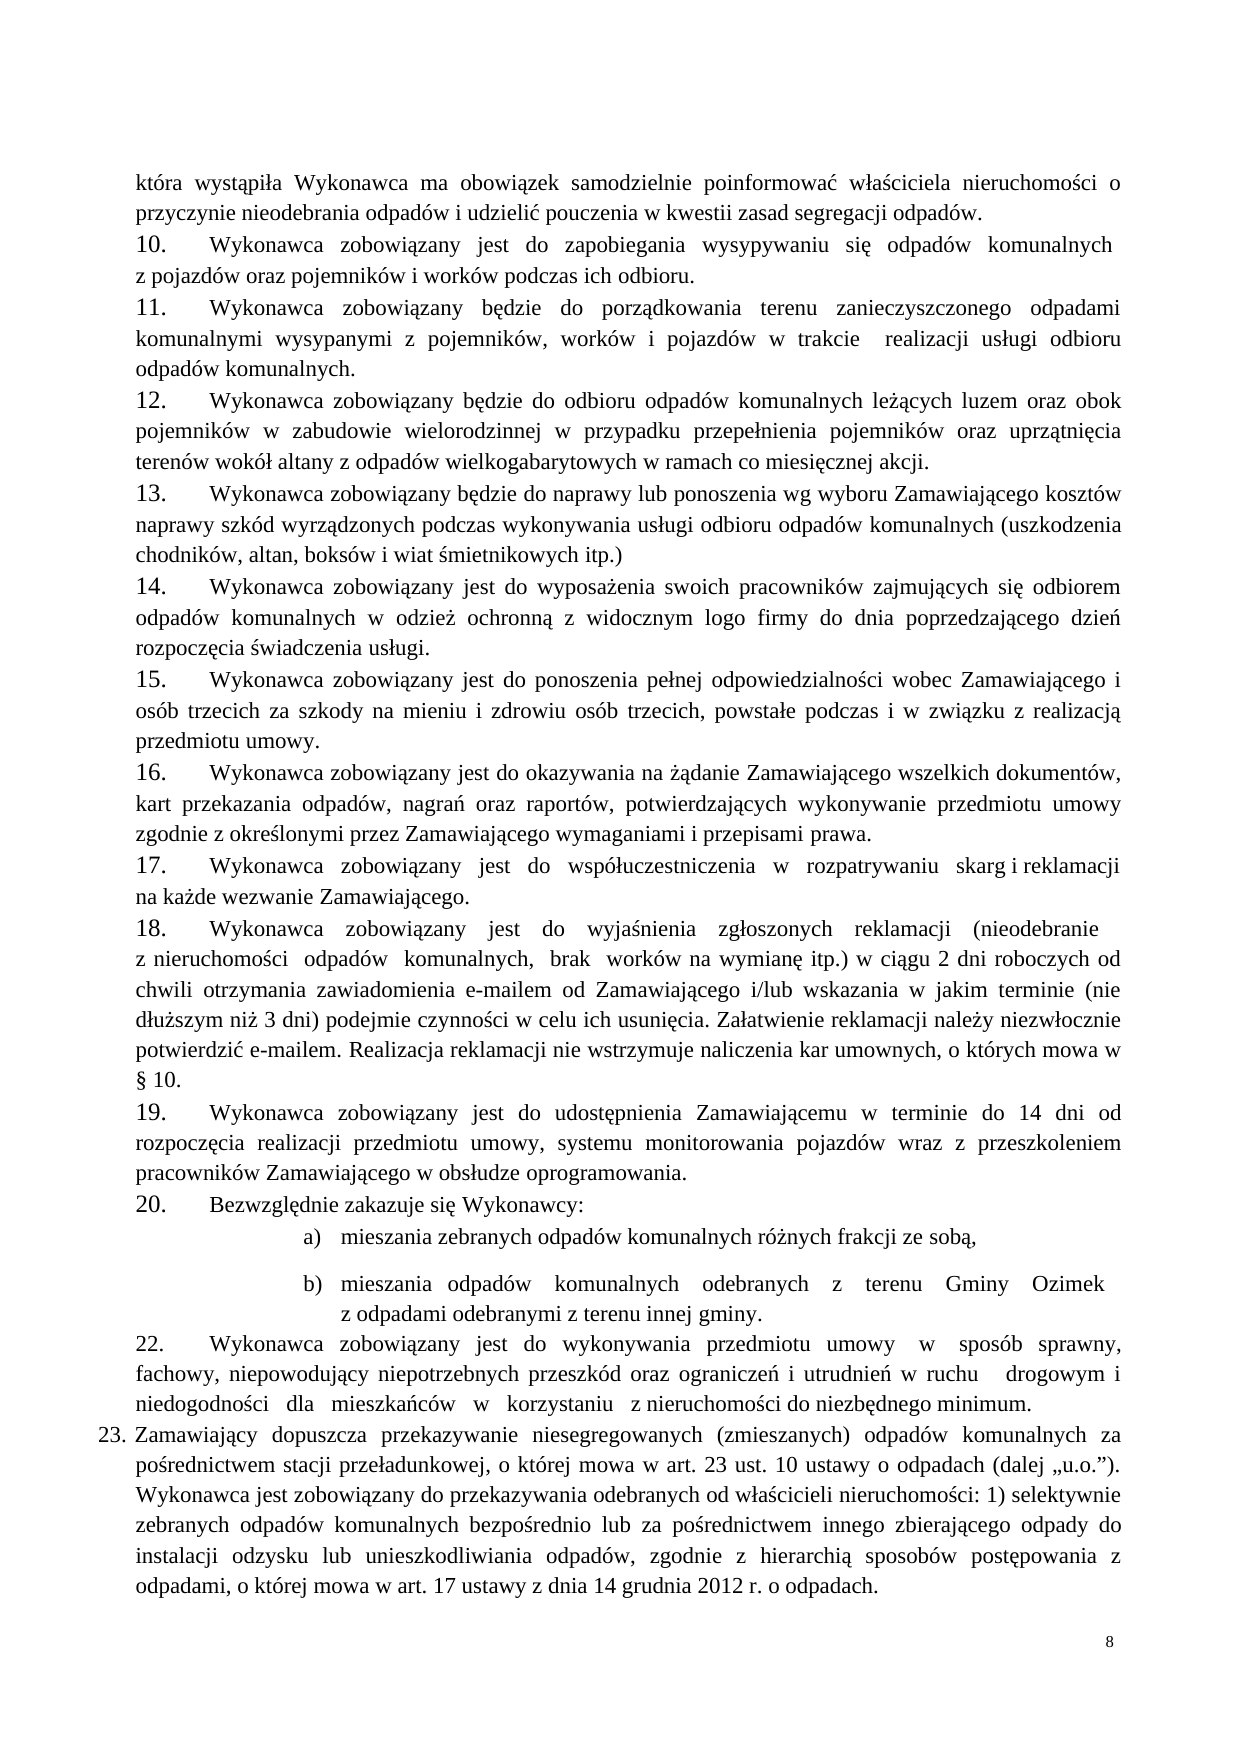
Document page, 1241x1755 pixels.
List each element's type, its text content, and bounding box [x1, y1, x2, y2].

list Wykonawca zobowiązany jest do okazywania na żądanie Zamawiającego wszelkich dokumentów, kart przekazania odpadów, nagrań oraz raportów, potwierdzających wykonywanie przedmiotu umowy zgodnie z określonymi przez Zamawiającego wymaganiami i przepisami prawa. [135, 757, 1123, 846]
list Wykonawca zobowiązany jest do współuczestniczenia w rozpatrywaniu skarg i reklamacji na każde wezwanie Zamawiającego. [135, 850, 1123, 909]
list Zamawiający dopuszcza przekazywanie niesegregowanych (zmieszanych) odpadów komunalnych za pośrednictwem stacji przeładunkowej, o której mowa w art. 23 ust. 10 ustawy o odpadach (dalej „u.o.”). Wykonawca jest zobowiązany do przekazywania odebranych od właścicieli nieruchomości: 1) selektywnie zebranych odpadów komunalnych bezpośrednio lub za pośrednictwem innego zbierającego odpady do instalacji odzysku lub unieszkodliwiania odpadów, zgodnie z hierarchią sposobów postępowania z odpadami, o której mowa w art. 17 ustawy z dnia 14 grudnia 2012 r. o odpadach. [98, 1421, 1123, 1598]
list Wykonawca zobowiązany będzie do naprawy lub ponoszenia wg wyboru Zamawiającego kosztów naprawy szkód wyrządzonych podczas wykonywania usługi odbioru odpadów komunalnych (uszkodzenia chodników, altan, boksów i wiat śmietnikowych itp.) [135, 478, 1123, 567]
list mieszania zebranych odpadów komunalnych różnych frakcji ze sobą, [303, 1223, 1134, 1249]
list Wykonawca zobowiązany jest do ponoszenia pełnej odpowiedzialności wobec Zamawiającego i osób trzecich za szkody na mieniu i zdrowiu osób trzecich, powstałe podczas i w związku z realizacją przedmiotu umowy. [135, 664, 1123, 753]
list mieszania odpadów komunalnych odebranych z terenu Gminy Ozimek z odpadami odebranymi z terenu innej gminy. [303, 1269, 1122, 1326]
list Wykonawca zobowiązany jest do wykonywania przedmiotu umowy w sposób sprawny, fachowy, niepowodujący niepotrzebnych przeszkód oraz ograniczeń i utrudnień w ruchu drogowym i niedogodności dla mieszkańców w korzystaniu z nieruchomości do niezbędnego minimum. [135, 1330, 1123, 1417]
list która wystąpiła Wykonawca ma obowiązek samodzielnie poinformować właściciela nieruchomości o przyczynie nieodebrania odpadów i udzielić pouczenia w kwestii zasad segregacji odpadów. [135, 169, 1123, 225]
list Bezwzględnie zakazuje się Wykonawcy: [135, 1189, 1123, 1218]
list Wykonawca zobowiązany jest do wyposażenia swoich pracowników zajmujących się odbiorem odpadów komunalnych w odzież ochronną z widocznym logo firmy do dnia poprzedzającego dzień rozpoczęcia świadczenia usługi. [135, 571, 1123, 660]
list Wykonawca zobowiązany jest do zapobiegania wysypywaniu się odpadów komunalnych z pojazdów oraz pojemników i worków podczas ich odbioru. [135, 229, 1123, 288]
list Wykonawca zobowiązany będzie do porządkowania terenu zanieczyszczonego odpadami komunalnymi wysypanymi z pojemników, worków i pojazdów w trakcie realizacji usługi odbioru odpadów komunalnych. [135, 292, 1123, 381]
list Wykonawca zobowiązany jest do udostępnienia Zamawiającemu w terminie do 14 dni od rozpoczęcia realizacji przedmiotu umowy, systemu monitorowania pojazdów wraz z przeszkoleniem pracowników Zamawiającego w obsłudze oprogramowania. [135, 1097, 1123, 1186]
list Wykonawca zobowiązany będzie do odbioru odpadów komunalnych leżących luzem oraz obok pojemników w zabudowie wielorodzinnej w przypadku przepełnienia pojemników oraz uprzątnięcia terenów wokół altany z odpadów wielkogabarytowych w ramach co miesięcznej akcji. [135, 385, 1123, 474]
list Wykonawca zobowiązany jest do wyjaśnienia zgłoszonych reklamacji (nieodebranie z nieruchomości odpadów komunalnych, brak worków na wymianę itp.) w ciągu 2 dni roboczych od chwili otrzymania zawiadomienia e-mailem od Zamawiającego i/lub wskazania w jakim terminie (nie dłuższym niż 3 dni) podejmie czynności w celu ich usunięcia. Załatwienie reklamacji należy niezwłocznie potwierdzić e-mailem. Realizacja reklamacji nie wstrzymuje naliczenia kar umownych, o których mowa w § 10. [135, 913, 1123, 1093]
